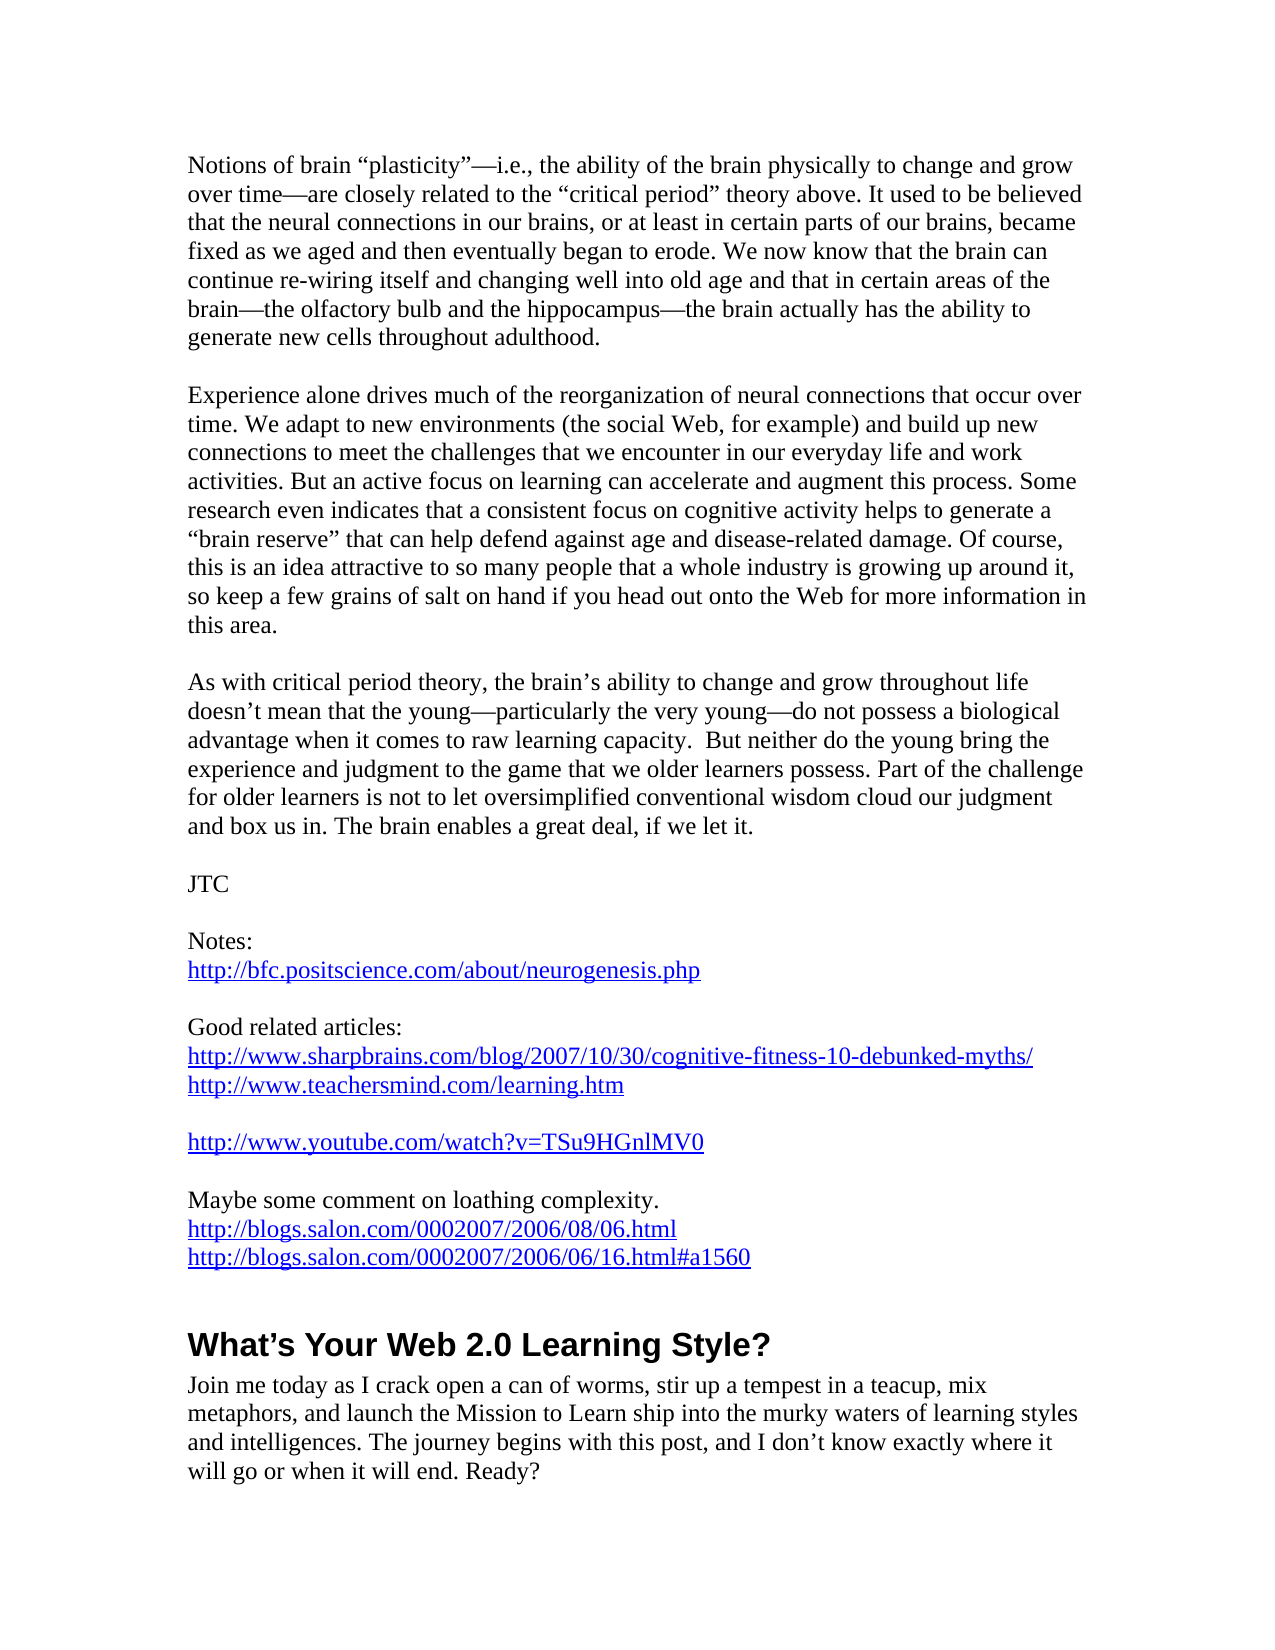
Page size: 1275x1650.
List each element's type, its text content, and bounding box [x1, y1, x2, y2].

subtitle What’s Your Web 2.0 Learning Style? [187, 1325, 1087, 1363]
text http://bfc.positscience.com/about/neurogenesis.php [187, 955, 1087, 984]
text http://www.youtube.com/watch?v=TSu9HGnlMV0 [187, 1127, 1087, 1156]
text http://blogs.salon.com/0002007/2006/06/16.html#a1560 [187, 1242, 1087, 1271]
text As with critical period theory, the brain’s ability to change and grow throughout life doesn’t mean that the young—particularly the very young—do not possess a biological advantage when it comes to raw learning capacity. But neither do the young bring the experience and judgment to the game that we older learners possess. Part of the challenge for older learners is not to let oversimplified conventional wisdom cloud our judgment and box us in. The brain enables a great deal, if we let it. [187, 667, 1087, 840]
text http://www.sharpbrains.com/blog/2007/10/30/cognitive-fitness-10-debunked-myths/ [187, 1041, 1087, 1070]
text http://blogs.salon.com/0002007/2006/08/06.html [187, 1214, 1087, 1242]
text http://www.teachersmind.com/learning.htm [187, 1070, 1087, 1099]
text Good related articles: [187, 1012, 1087, 1041]
text Experience alone drives much of the reorganization of neural connections that occur over time. We adapt to new environments (the social Web, for example) and build up new connections to meet the challenges that we encounter in our everyday life and work activities. But an active focus on learning can accelerate and augment this process. Some research even indicates that a consistent focus on cognitive activity helps to generate a “brain reserve” that can help defend against age and disease-related damage. Of course, this is an idea attractive to so many people that a whole industry is growing up around it, so keep a few grains of salt on hand if you head out onto the Web for more information in this area. [187, 380, 1087, 639]
text Notes: [187, 926, 1087, 955]
text Join me today as I crack open a can of worms, stir up a tempest in a teacup, mix metaphors, and launch the Mission to Learn ship into the murky waters of learning styles and intelligences. The journey begins with this post, and I don’t know exactly where it will go or when it will end. Ready? [187, 1370, 1087, 1485]
text JTC [187, 869, 1087, 897]
text Notions of brain “plasticity”—i.e., the ability of the brain physically to change and grow over time—are closely related to the “critical period” theory above. It used to be believed that the neural connections in our brains, or at least in certain parts of our brains, became fixed as we aged and then eventually began to erode. We now know that the brain can continue re-wiring itself and changing well into old age and that in certain areas of the brain—the olfactory bulb and the hippocampus—the brain actually has the ability to generate new cells throughout adulthood. [187, 150, 1087, 351]
text Maybe some comment on loathing complexity. [187, 1185, 1087, 1214]
